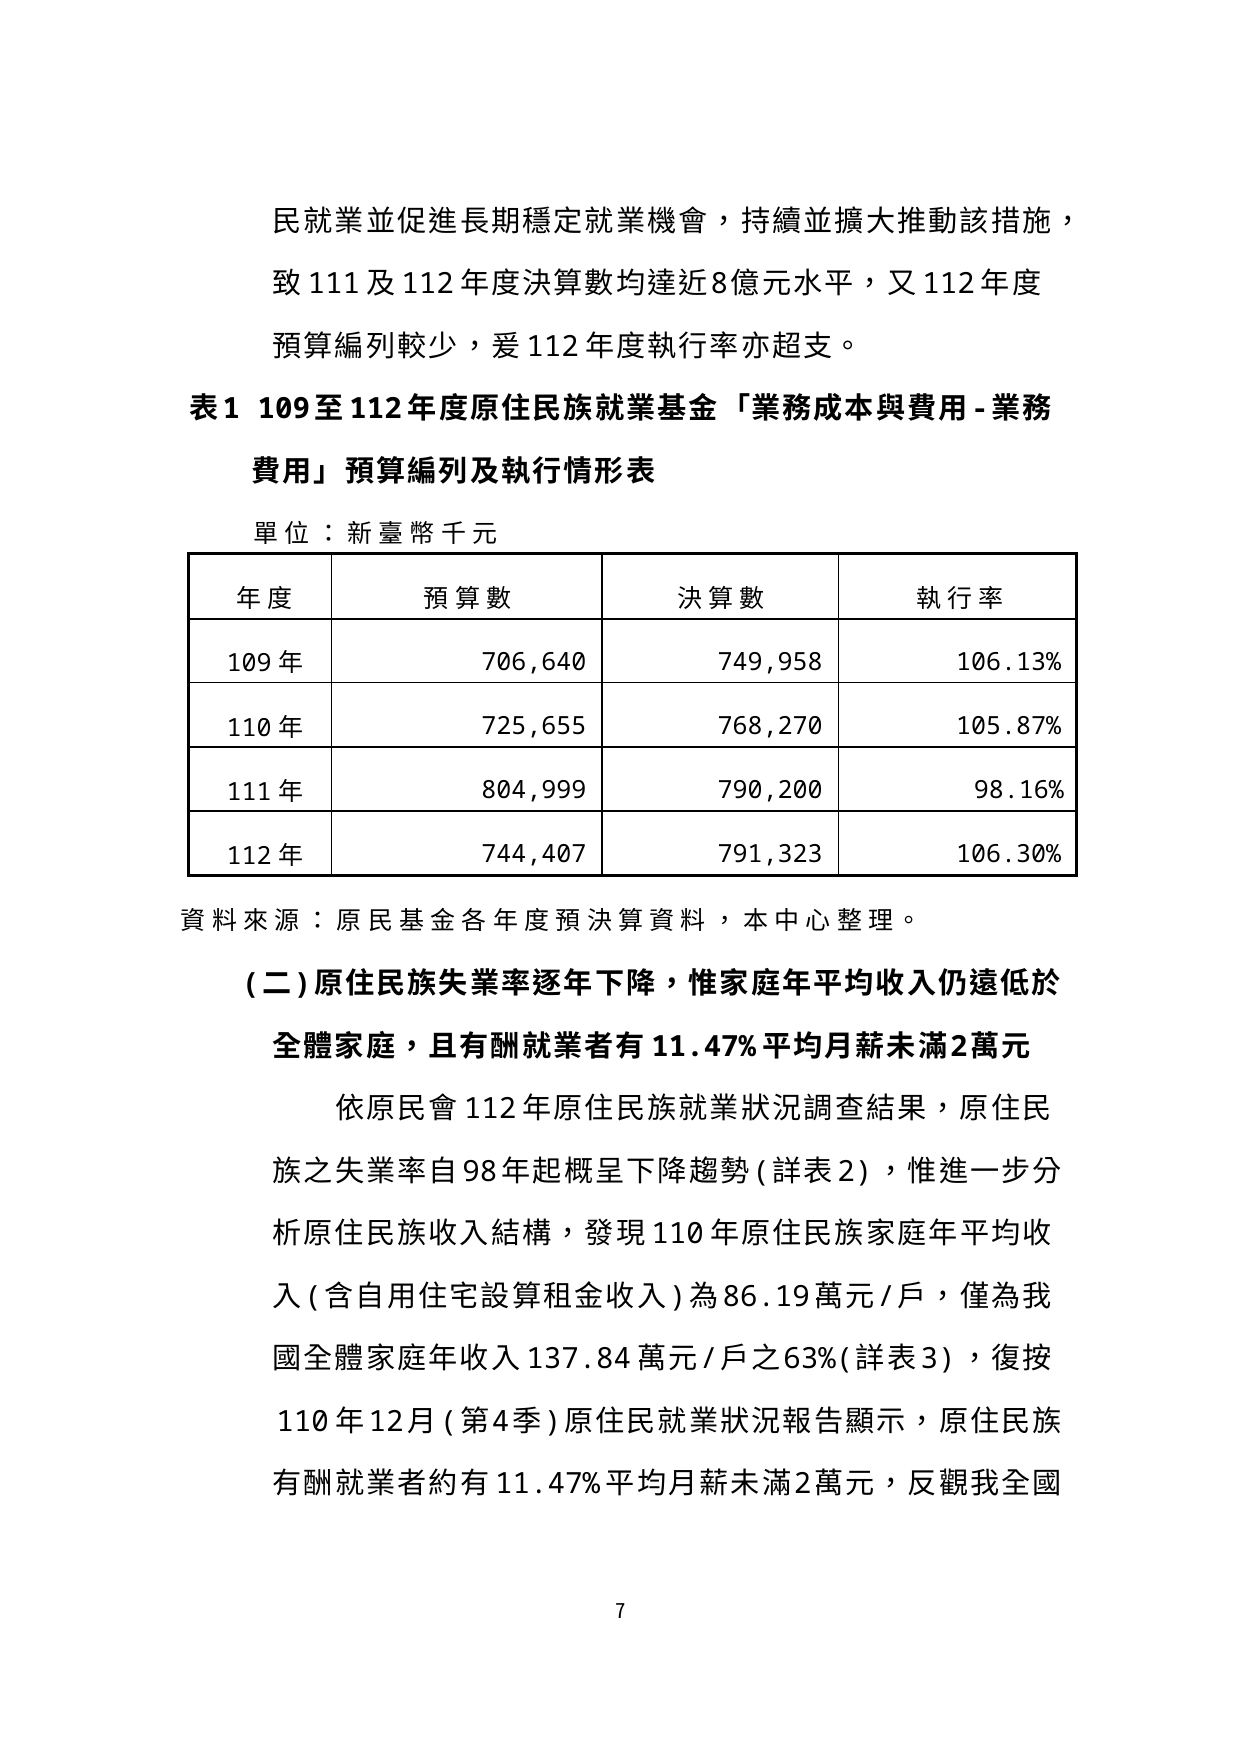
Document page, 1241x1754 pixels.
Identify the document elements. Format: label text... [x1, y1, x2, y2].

text 檢視該基金109至112年度業務費用預算編列及執行情形(詳表1)，預算執行率除111年度外均超支，據原民會說明，該基金業務費用109及110年度預算超支，主要係因嚴重特殊傳染性肺炎疫情影響，該會推動多項提升就業措施，擴大補助僱主雇用原住民族額度，以鼓勵雇主積極進用原住民所致；疫情和緩後，原民會為賡續提升原住民就業並促進長期穩定就業機會，持續並擴大推動該措施，致111及112年度決算數均達近8億元水平，又112年度預算編列較少，爰112年度執行率亦超支。 [266, 177, 1063, 365]
text 表1 109至112年度原住民族就業基金「業務成本與費用-業務費用」預算編列及執行情形表 單位：新臺幣千元 [182, 365, 1063, 552]
table_header 決算數 [603, 555, 838, 618]
table_cell 706,640 [332, 620, 601, 682]
table_header 執行率 [839, 555, 1075, 618]
table_cell 106.30% [839, 812, 1075, 874]
text (二)原住民族失業率逐年下降，惟家庭年平均收入仍遠低於全體家庭，且有酬就業者有11.47%平均月薪未滿2萬元 [236, 940, 1063, 1065]
table_cell 768,270 [603, 683, 838, 746]
table_cell 791,323 [603, 812, 838, 874]
text 依原民會112年原住民族就業狀況調查結果，原住民族之失業率自98年起概呈下降趨勢(詳表2)，惟進一步分析原住民族收入結構，發現110年原住民族家庭年平均收入(含自用住宅設算租金收入)為86.19萬元/戶，僅為我國全體家庭年收入137.84萬元/戶之63%(詳表3)，復按110年12月(第4季)原住民就業狀況報告顯示，原住民族有酬就業者約有11.47%平均月薪未滿2萬元，反觀我全國 [266, 1065, 1063, 1502]
table_cell 105.87% [839, 683, 1075, 746]
table_header 年度 [190, 555, 331, 618]
table_cell 111年 [190, 748, 331, 810]
table_cell 790,200 [603, 748, 838, 810]
table_cell 109年 [190, 620, 331, 682]
table_cell 98.16% [839, 748, 1075, 810]
table_cell 749,958 [603, 620, 838, 682]
table_cell 112年 [190, 812, 331, 874]
table_cell 110年 [190, 683, 331, 746]
text 資料來源：原民基金各年度預決算資料，本中心整理。 [172, 877, 1074, 940]
table_cell 106.13% [839, 620, 1075, 682]
table_cell 744,407 [332, 812, 601, 874]
table_cell 725,655 [332, 683, 601, 746]
table_cell 804,999 [332, 748, 601, 810]
table_header 預算數 [332, 555, 601, 618]
